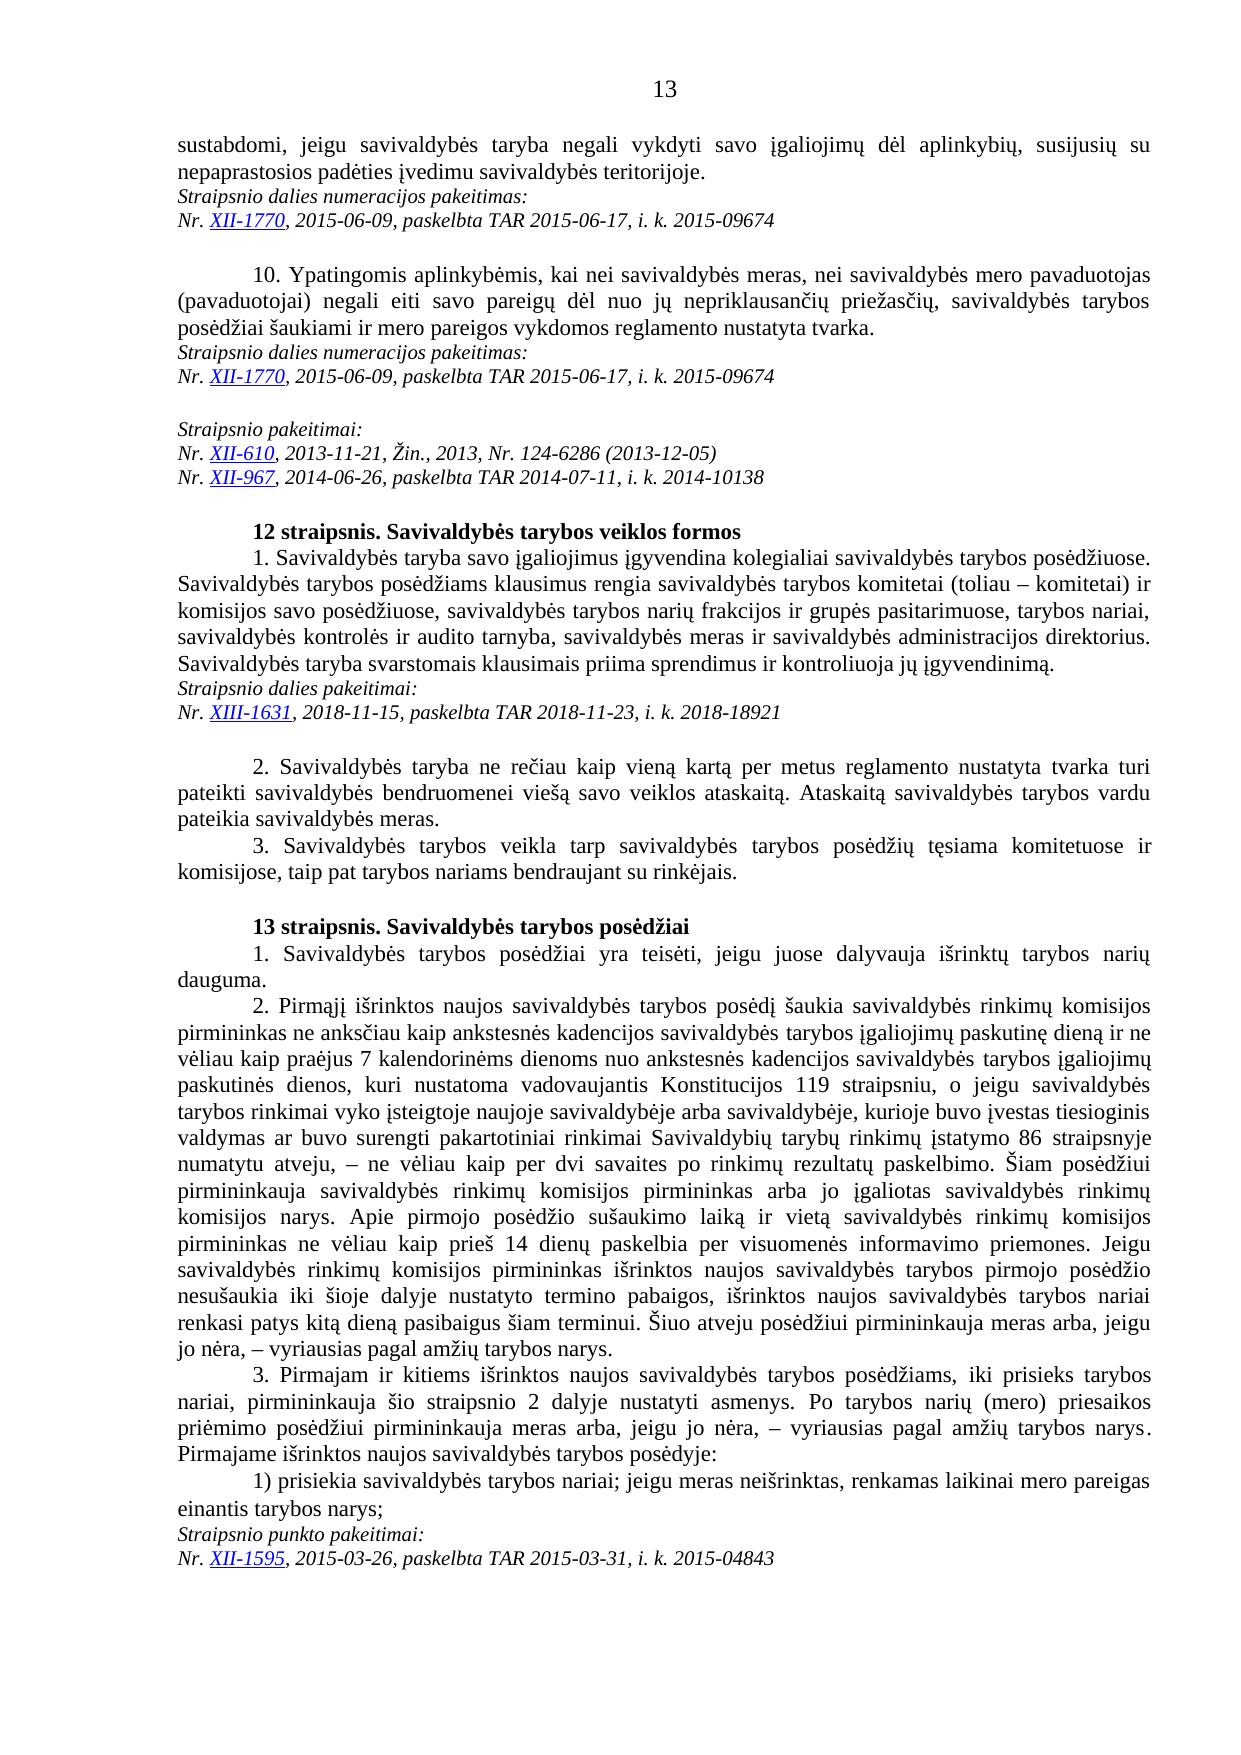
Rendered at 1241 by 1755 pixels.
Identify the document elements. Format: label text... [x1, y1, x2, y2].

text 1) prisiekia savivaldybės tarybos nariai; jeigu meras neišrinktas, renkamas laikinai mero pareigas einantis tarybos narys; [177, 1467, 1152, 1522]
text sustabdomi, jeigu savivaldybės taryba negali vykdyti savo įgaliojimų dėl aplinkybių, susijusių su nepaprastosios padėties įvedimu savivaldybės teritorijoje. [177, 131, 1152, 184]
text Nr. XII-1770, 2015-06-09, paskelbta TAR 2015-06-17, i. k. 2015-09674 [177, 208, 1152, 232]
text 13 straipsnis. Savivaldybės tarybos posėdžiai [177, 913, 1152, 940]
text 3. Savivaldybės tarybos veikla tarp savivaldybės tarybos posėdžių tęsiama komitetuose ir komisijose, taip pat tarybos nariams bendraujant su rinkėjais. [177, 832, 1152, 884]
text Straipsnio dalies pakeitimai: [177, 676, 1152, 700]
text 3. Pirmajam ir kitiems išrinktos naujos savivaldybės tarybos posėdžiams, iki prisieks tarybos nariai, pirmininkauja šio straipsnio 2 dalyje nustatyti asmenys. Po tarybos narių (mero) priesaikos priėmimo posėdžiui pirmininkauja meras arba, jeigu jo nėra, – vyriausias pagal amžių tarybos narys. Pirmajame išrinktos naujos savivaldybės tarybos posėdyje: [177, 1361, 1152, 1467]
text 1. Savivaldybės taryba savo įgaliojimus įgyvendina kolegialiai savivaldybės tarybos posėdžiuose. Savivaldybės tarybos posėdžiams klausimus rengia savivaldybės tarybos komitetai (toliau – komitetai) ir komisijos savo posėdžiuose, savivaldybės tarybos narių frakcijos ir grupės pasitarimuose, tarybos nariai, savivaldybės kontrolės ir audito tarnyba, savivaldybės meras ir savivaldybės administracijos direktorius. Savivaldybės taryba svarstomais klausimais priima sprendimus ir kontroliuoja jų įgyvendinimą. [177, 544, 1152, 676]
text Nr. XII-1595, 2015-03-26, paskelbta TAR 2015-03-31, i. k. 2015-04843 [177, 1546, 1152, 1570]
text Straipsnio dalies numeracijos pakeitimas: [177, 184, 1152, 208]
text Straipsnio pakeitimai: [177, 417, 1152, 441]
text Straipsnio dalies numeracijos pakeitimas: [177, 340, 1152, 364]
text Nr. XII-1770, 2015-06-09, paskelbta TAR 2015-06-17, i. k. 2015-09674 [177, 364, 1152, 388]
text Straipsnio punkto pakeitimai: [177, 1522, 1152, 1546]
text 10. Ypatingomis aplinkybėmis, kai nei savivaldybės meras, nei savivaldybės mero pavaduotojas (pavaduotojai) negali eiti savo pareigų dėl nuo jų nepriklausančių priežasčių, savivaldybės tarybos posėdžiai šaukiami ir mero pareigos vykdomos reglamento nustatyta tvarka. [177, 261, 1152, 340]
text 12 straipsnis. Savivaldybės tarybos veiklos formos [177, 518, 1152, 544]
text Nr. XIII-1631, 2018-11-15, paskelbta TAR 2018-11-23, i. k. 2018-18921 [177, 700, 1152, 724]
text 1. Savivaldybės tarybos posėdžiai yra teisėti, jeigu juose dalyvauja išrinktų tarybos narių dauguma. [177, 940, 1152, 992]
text Nr. XII-967, 2014-06-26, paskelbta TAR 2014-07-11, i. k. 2014-10138 [177, 465, 1152, 489]
text 2. Savivaldybės taryba ne rečiau kaip vieną kartą per metus reglamento nustatyta tvarka turi pateikti savivaldybės bendruomenei viešą savo veiklos ataskaitą. Ataskaitą savivaldybės tarybos vardu pateikia savivaldybės meras. [177, 753, 1152, 832]
text 2. Pirmąjį išrinktos naujos savivaldybės tarybos posėdį šaukia savivaldybės rinkimų komisijos pirmininkas ne anksčiau kaip ankstesnės kadencijos savivaldybės tarybos įgaliojimų paskutinę dieną ir ne vėliau kaip praėjus 7 kalendorinėms dienoms nuo ankstesnės kadencijos savivaldybės tarybos įgaliojimų paskutinės dienos, kuri nustatoma vadovaujantis Konstitucijos 119 straipsniu, o jeigu savivaldybės tarybos rinkimai vyko įsteigtoje naujoje savivaldybėje arba savivaldybėje, kurioje buvo įvestas tiesioginis valdymas ar buvo surengti pakartotiniai rinkimai Savivaldybių tarybų rinkimų įstatymo 86 straipsnyje numatytu atveju, – ne vėliau kaip per dvi savaites po rinkimų rezultatų paskelbimo. Šiam posėdžiui pirmininkauja savivaldybės rinkimų komisijos pirmininkas arba jo įgaliotas savivaldybės rinkimų komisijos narys. Apie pirmojo posėdžio sušaukimo laiką ir vietą savivaldybės rinkimų komisijos pirmininkas ne vėliau kaip prieš 14 dienų paskelbia per visuomenės informavimo priemones. Jeigu savivaldybės rinkimų komisijos pirmininkas išrinktos naujos savivaldybės tarybos pirmojo posėdžio nesušaukia iki šioje dalyje nustatyto termino pabaigos, išrinktos naujos savivaldybės tarybos nariai renkasi patys kitą dieną pasibaigus šiam terminui. Šiuo atveju posėdžiui pirmininkauja meras arba, jeigu jo nėra, – vyriausias pagal amžių tarybos narys. [177, 992, 1152, 1361]
text Nr. XII-610, 2013-11-21, Žin., 2013, Nr. 124-6286 (2013-12-05) [177, 441, 1152, 465]
